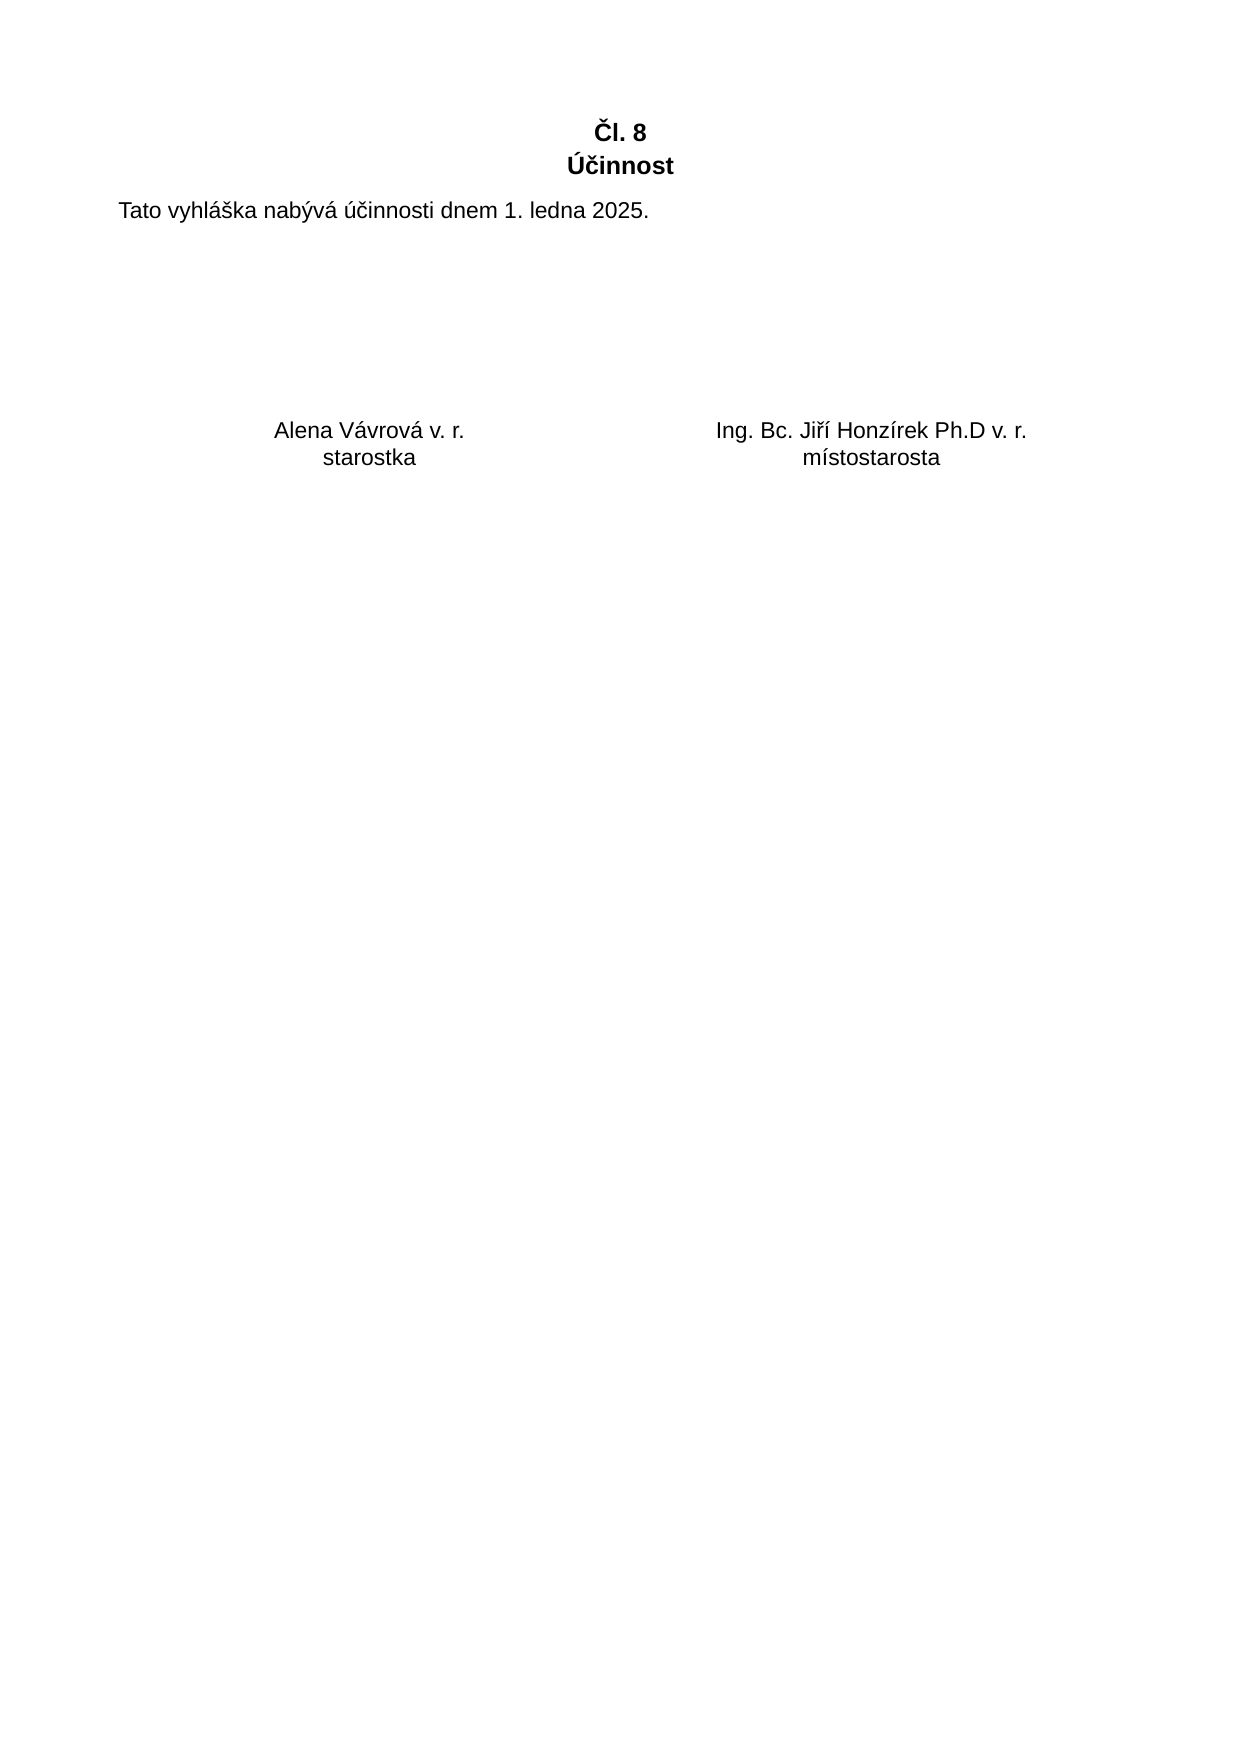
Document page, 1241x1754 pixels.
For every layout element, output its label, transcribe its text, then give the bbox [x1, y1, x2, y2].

text Tato vyhláška nabývá účinnosti dnem 1. ledna 2025. [118, 197, 1122, 223]
table_cell [118, 476, 620, 594]
table_header Ing. Bc. Jiří Honzírek Ph.D v. r. místostarosta [620, 358, 1122, 476]
table_cell [620, 476, 1122, 594]
subtitle Čl. 8 Účinnost [118, 118, 1122, 180]
table_header Alena Vávrová v. r. starostka [118, 358, 620, 476]
